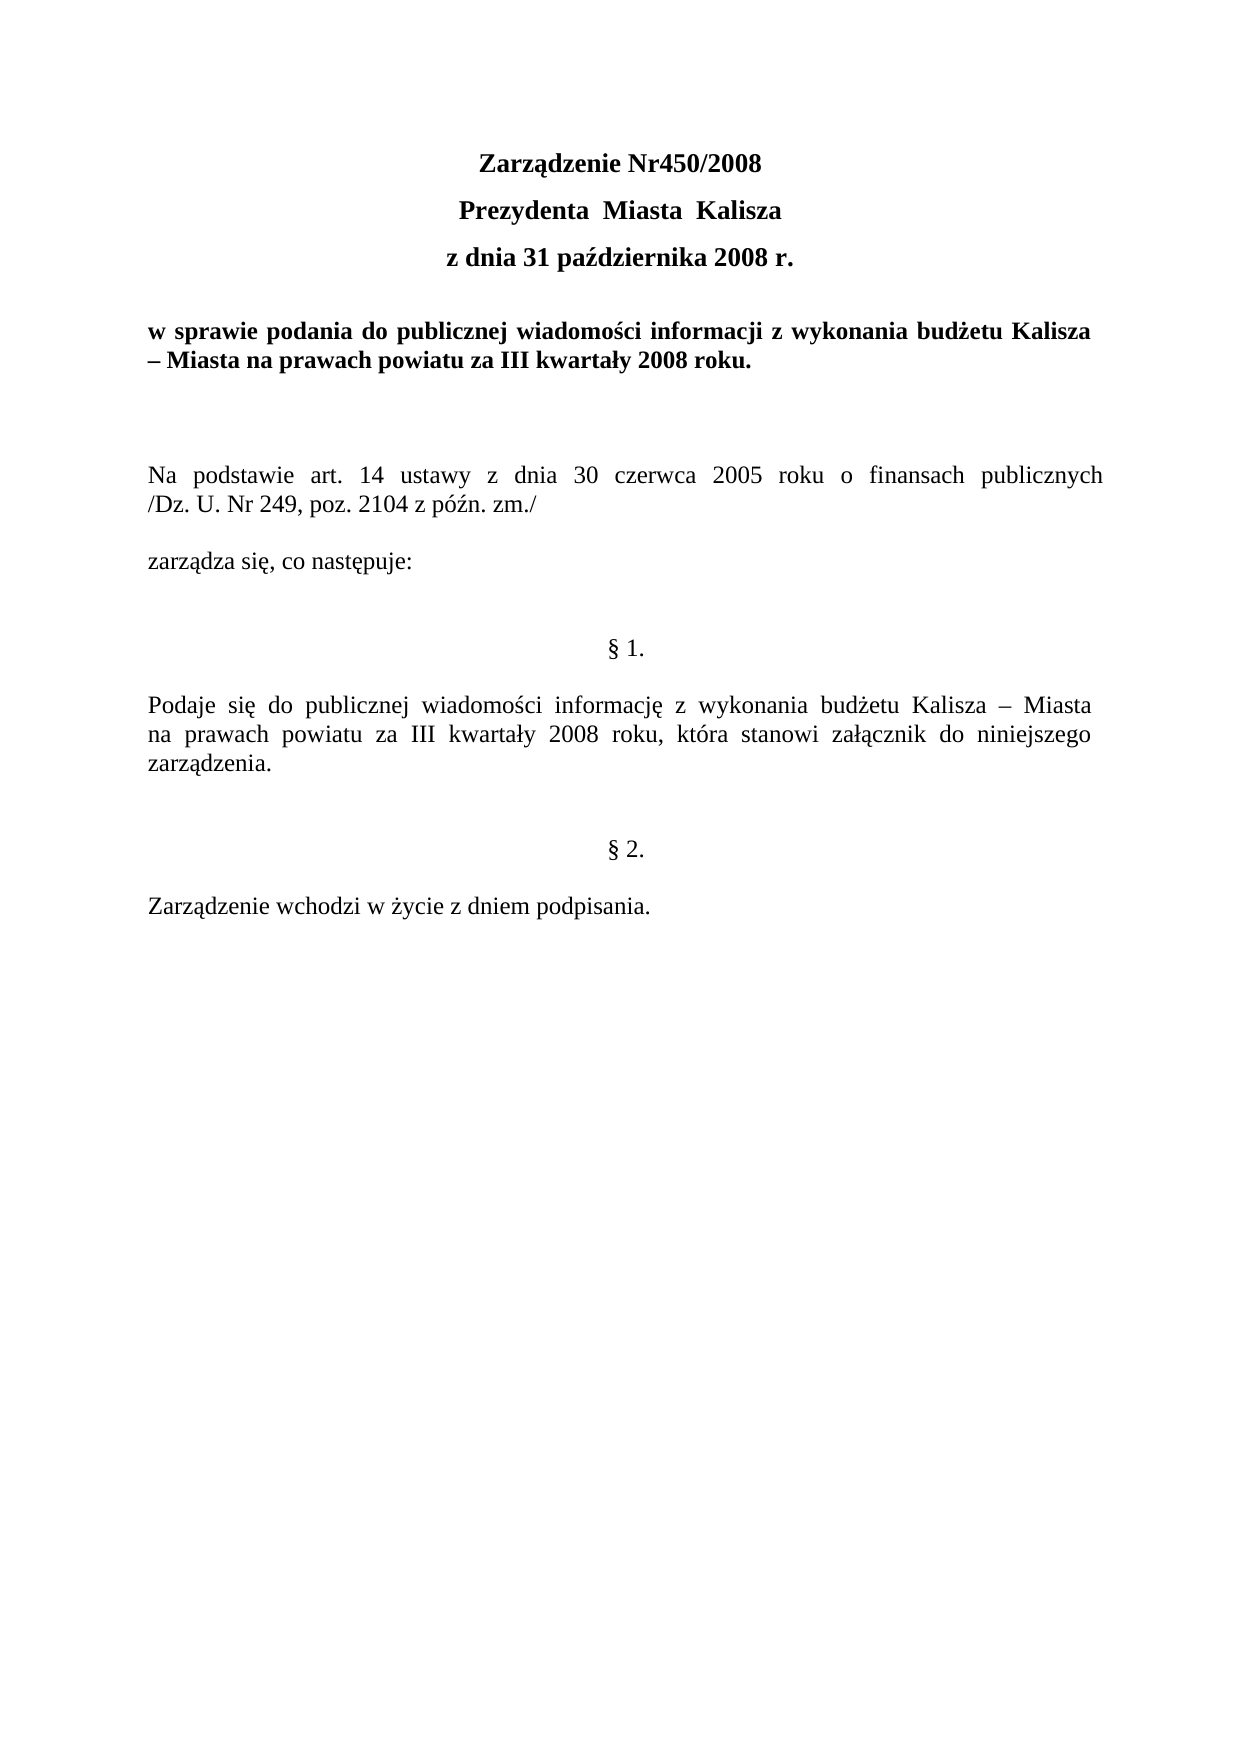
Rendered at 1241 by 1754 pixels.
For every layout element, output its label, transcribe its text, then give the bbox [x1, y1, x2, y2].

text w sprawie podania do publicznej wiadomości informacji z wykonania budżetu Kalisza – Miasta na prawach powiatu za III kwartały 2008 roku. [148, 316, 1092, 374]
text § 1. [148, 633, 1104, 661]
text Zarządzenie Nr450/2008 [148, 148, 1092, 179]
text Na podstawie art. 14 ustawy z dnia 30 czerwca 2005 roku o finansach publicznych /Dz. U. Nr 249, poz. 2104 z późn. zm./ [148, 460, 1104, 518]
text Podaje się do publicznej wiadomości informację z wykonania budżetu Kalisza – Miasta na prawach powiatu za III kwartały 2008 roku, która stanowi załącznik do niniejszego zarządzenia. [148, 690, 1092, 776]
text z dnia 31 października 2008 r. [148, 241, 1092, 272]
text Zarządzenie wchodzi w życie z dniem podpisania. [148, 891, 1092, 920]
text Prezydenta Miasta Kalisza [148, 194, 1092, 225]
text zarządza się, co następuje: [148, 546, 1092, 575]
text § 2. [148, 834, 1104, 863]
